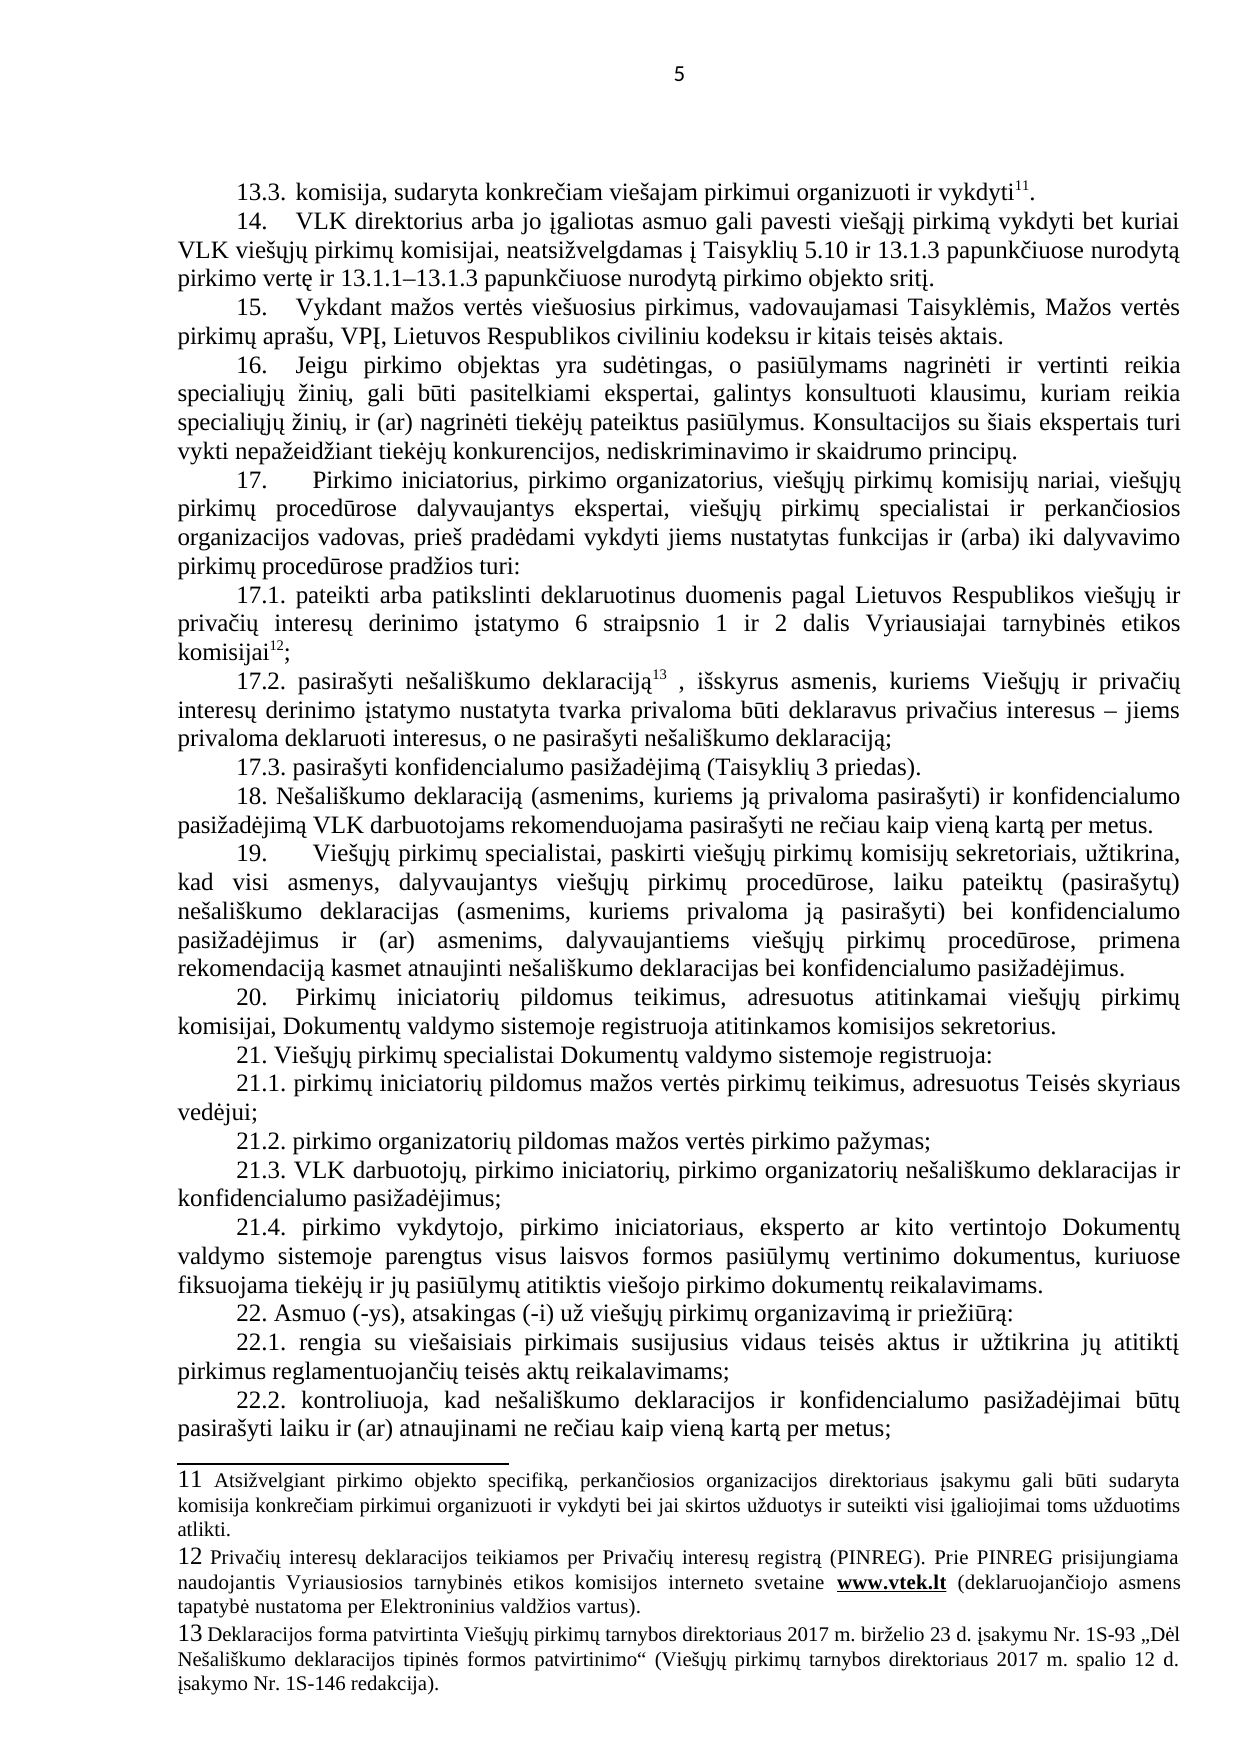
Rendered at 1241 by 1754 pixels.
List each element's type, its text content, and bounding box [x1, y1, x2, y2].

text 21.1. pirkimų iniciatorių pildomus mažos vertės pirkimų teikimus, adresuotus Teisės skyriaus vedėjui; [177, 1068, 1181, 1126]
text 19. Viešųjų pirkimų specialistai, paskirti viešųjų pirkimų komisijų sekretoriais, užtikrina, kad visi asmenys, dalyvaujantys viešųjų pirkimų procedūrose, laiku pateiktų (pasirašytų) nešališkumo deklaracijas (asmenims, kuriems privaloma ją pasirašyti) bei konfidencialumo pasižadėjimus ir (ar) asmenims, dalyvaujantiems viešųjų pirkimų procedūrose, primena rekomendaciją kasmet atnaujinti nešališkumo deklaracijas bei konfidencialumo pasižadėjimus. [177, 838, 1181, 982]
text 17.2. pasirašyti nešališkumo deklaraciją , išskyrus asmenis, kuriems Viešųjų ir privačių interesų derinimo įstatymo nustatyta tvarka privaloma būti deklaravus privačius interesus – jiems privaloma deklaruoti interesus, o ne pasirašyti nešališkumo deklaraciją; [177, 666, 1181, 752]
text 22.2. kontroliuoja, kad nešališkumo deklaracijos ir konfidencialumo pasižadėjimai būtų pasirašyti laiku ir (ar) atnaujinami ne rečiau kaip vieną kartą per metus; [177, 1385, 1181, 1442]
text 21.3. VLK darbuotojų, pirkimo iniciatorių, pirkimo organizatorių nešališkumo deklaracijas ir konfidencialumo pasižadėjimus; [177, 1155, 1181, 1212]
text 20. Pirkimų iniciatorių pildomus teikimus, adresuotus atitinkamai viešųjų pirkimų komisijai, Dokumentų valdymo sistemoje registruoja atitinkamos komisijos sekretorius. [177, 982, 1181, 1040]
text 13.3. komisija, sudaryta konkrečiam viešajam pirkimui organizuoti ir vykdyti. [177, 177, 1181, 206]
text 21.4. pirkimo vykdytojo, pirkimo iniciatoriaus, eksperto ar kito vertintojo Dokumentų valdymo sistemoje parengtus visus laisvos formos pasiūlymų vertinimo dokumentus, kuriuose fiksuojama tiekėjų ir jų pasiūlymų atitiktis viešojo pirkimo dokumentų reikalavimams. [177, 1212, 1181, 1298]
text 21.2. pirkimo organizatorių pildomas mažos vertės pirkimo pažymas; [177, 1126, 1181, 1155]
text 17. Pirkimo iniciatorius, pirkimo organizatorius, viešųjų pirkimų komisijų nariai, viešųjų pirkimų procedūrose dalyvaujantys ekspertai, viešųjų pirkimų specialistai ir perkančiosios organizacijos vadovas, prieš pradėdami vykdyti jiems nustatytas funkcijas ir (arba) iki dalyvavimo pirkimų procedūrose pradžios turi: [177, 465, 1181, 580]
text Deklaracijos forma patvirtinta Viešųjų pirkimų tarnybos direktoriaus 2017 m. birželio 23 d. įsakymu Nr. 1S-93 „Dėl Nešališkumo deklaracijos tipinės formos patvirtinimo“ (Viešųjų pirkimų tarnybos direktoriaus 2017 m. spalio 12 d. įsakymo Nr. 1S-146 redakcija). [177, 1618, 1181, 1695]
text Atsižvelgiant pirkimo objekto specifiką, perkančiosios organizacijos direktoriaus įsakymu gali būti sudaryta komisija konkrečiam pirkimui organizuoti ir vykdyti bei jai skirtos užduotys ir suteikti visi įgaliojimai toms užduotims atlikti. [177, 1464, 1181, 1541]
text Privačių interesų deklaracijos teikiamos per Privačių interesų registrą (PINREG). Prie PINREG prisijungiama naudojantis Vyriausiosios tarnybinės etikos komisijos interneto svetaine www.vtek.lt (deklaruojančiojo asmens tapatybė nustatoma per Elektroninius valdžios vartus). [177, 1541, 1181, 1618]
text 18. Nešališkumo deklaraciją (asmenims, kuriems ją privaloma pasirašyti) ir konfidencialumo pasižadėjimą VLK darbuotojams rekomenduojama pasirašyti ne rečiau kaip vieną kartą per metus. [177, 781, 1181, 838]
text 16. Jeigu pirkimo objektas yra sudėtingas, o pasiūlymams nagrinėti ir vertinti reikia specialiųjų žinių, gali būti pasitelkiami ekspertai, galintys konsultuoti klausimu, kuriam reikia specialiųjų žinių, ir (ar) nagrinėti tiekėjų pateiktus pasiūlymus. Konsultacijos su šiais ekspertais turi vykti nepažeidžiant tiekėjų konkurencijos, nediskriminavimo ir skaidrumo principų. [177, 350, 1181, 465]
text 22. Asmuo (-ys), atsakingas (-i) už viešųjų pirkimų organizavimą ir priežiūrą: [177, 1298, 1181, 1327]
text 14. VLK direktorius arba jo įgaliotas asmuo gali pavesti viešąjį pirkimą vykdyti bet kuriai VLK viešųjų pirkimų komisijai, neatsižvelgdamas į Taisyklių 5.10 ir 13.1.3 papunkčiuose nurodytą pirkimo vertę ir 13.1.1–13.1.3 papunkčiuose nurodytą pirkimo objekto sritį. [177, 206, 1181, 292]
text 17.1. pateikti arba patikslinti deklaruotinus duomenis pagal Lietuvos Respublikos viešųjų ir privačių interesų derinimo įstatymo 6 straipsnio 1 ir 2 dalis Vyriausiajai tarnybinės etikos komisijai; [177, 580, 1181, 666]
text 15. Vykdant mažos vertės viešuosius pirkimus, vadovaujamasi Taisyklėmis, Mažos vertės pirkimų aprašu, VPĮ, Lietuvos Respublikos civiliniu kodeksu ir kitais teisės aktais. [177, 292, 1181, 350]
text 21. Viešųjų pirkimų specialistai Dokumentų valdymo sistemoje registruoja: [177, 1040, 1181, 1068]
text 17.3. pasirašyti konfidencialumo pasižadėjimą (Taisyklių 3 priedas). [177, 752, 1181, 781]
text 22.1. rengia su viešaisiais pirkimais susijusius vidaus teisės aktus ir užtikrina jų atitiktį pirkimus reglamentuojančių teisės aktų reikalavimams; [177, 1327, 1181, 1385]
